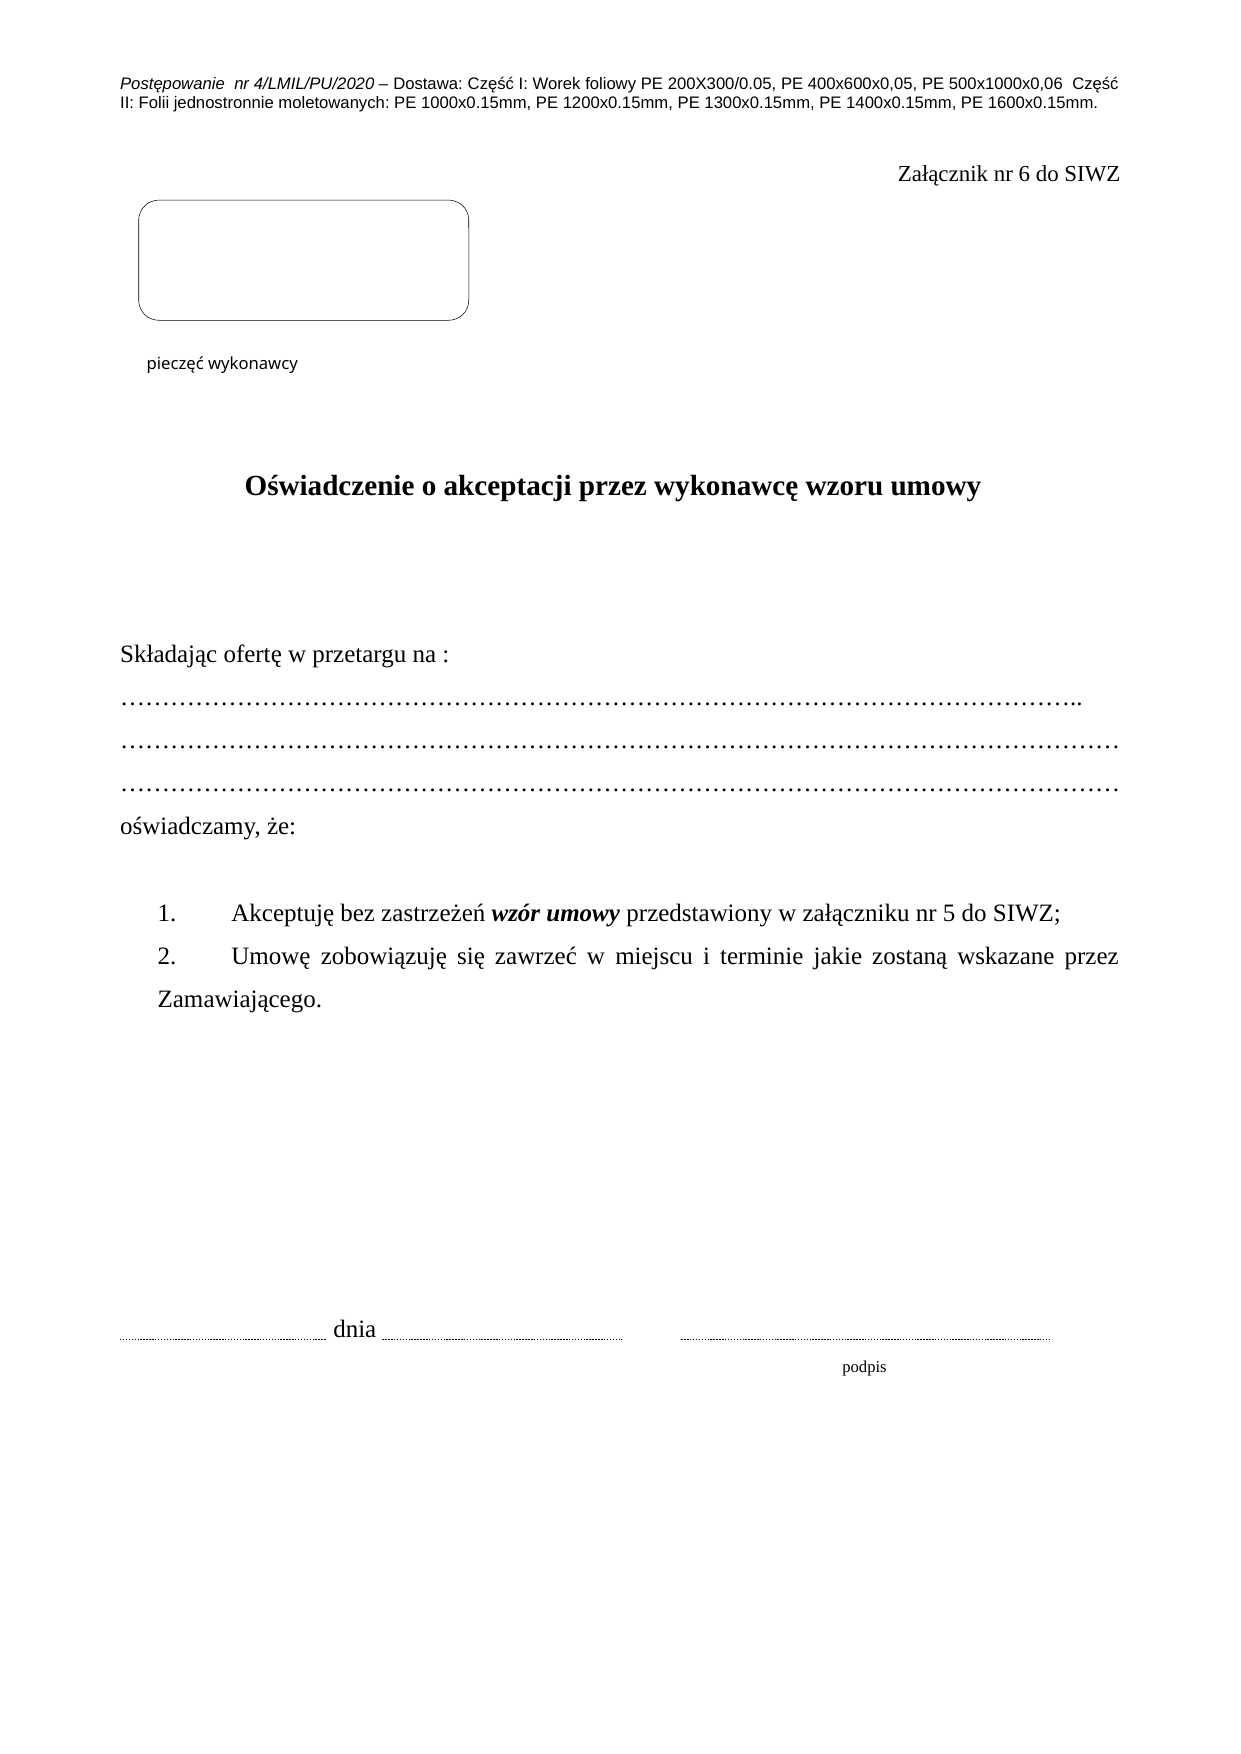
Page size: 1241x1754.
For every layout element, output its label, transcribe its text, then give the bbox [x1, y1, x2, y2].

text Składając ofertę w przetargu na :……………………………………………………………………………………………………..…………………………………………………………………………………………………………………………………………………………………………………………………………………… [120, 639, 1120, 797]
list Akceptuję bez zastrzeżeń wzór umowy przedstawiony w załączniku nr 5 do SIWZ; [157, 898, 1120, 926]
text Oświadczenie o akceptacji przez wykonawcę wzoru umowy [120, 468, 1120, 501]
list Umowę zobowiązuję się zawrzeć w miejscu i terminie jakie zostaną wskazane przez Zamawiającego. [157, 941, 1120, 1013]
text podpis [710, 1357, 1120, 1386]
text Załącznik nr 6 do SIWZ [120, 160, 1120, 186]
text oświadczamy, że: [120, 811, 1120, 840]
text dnia [120, 1314, 1120, 1343]
